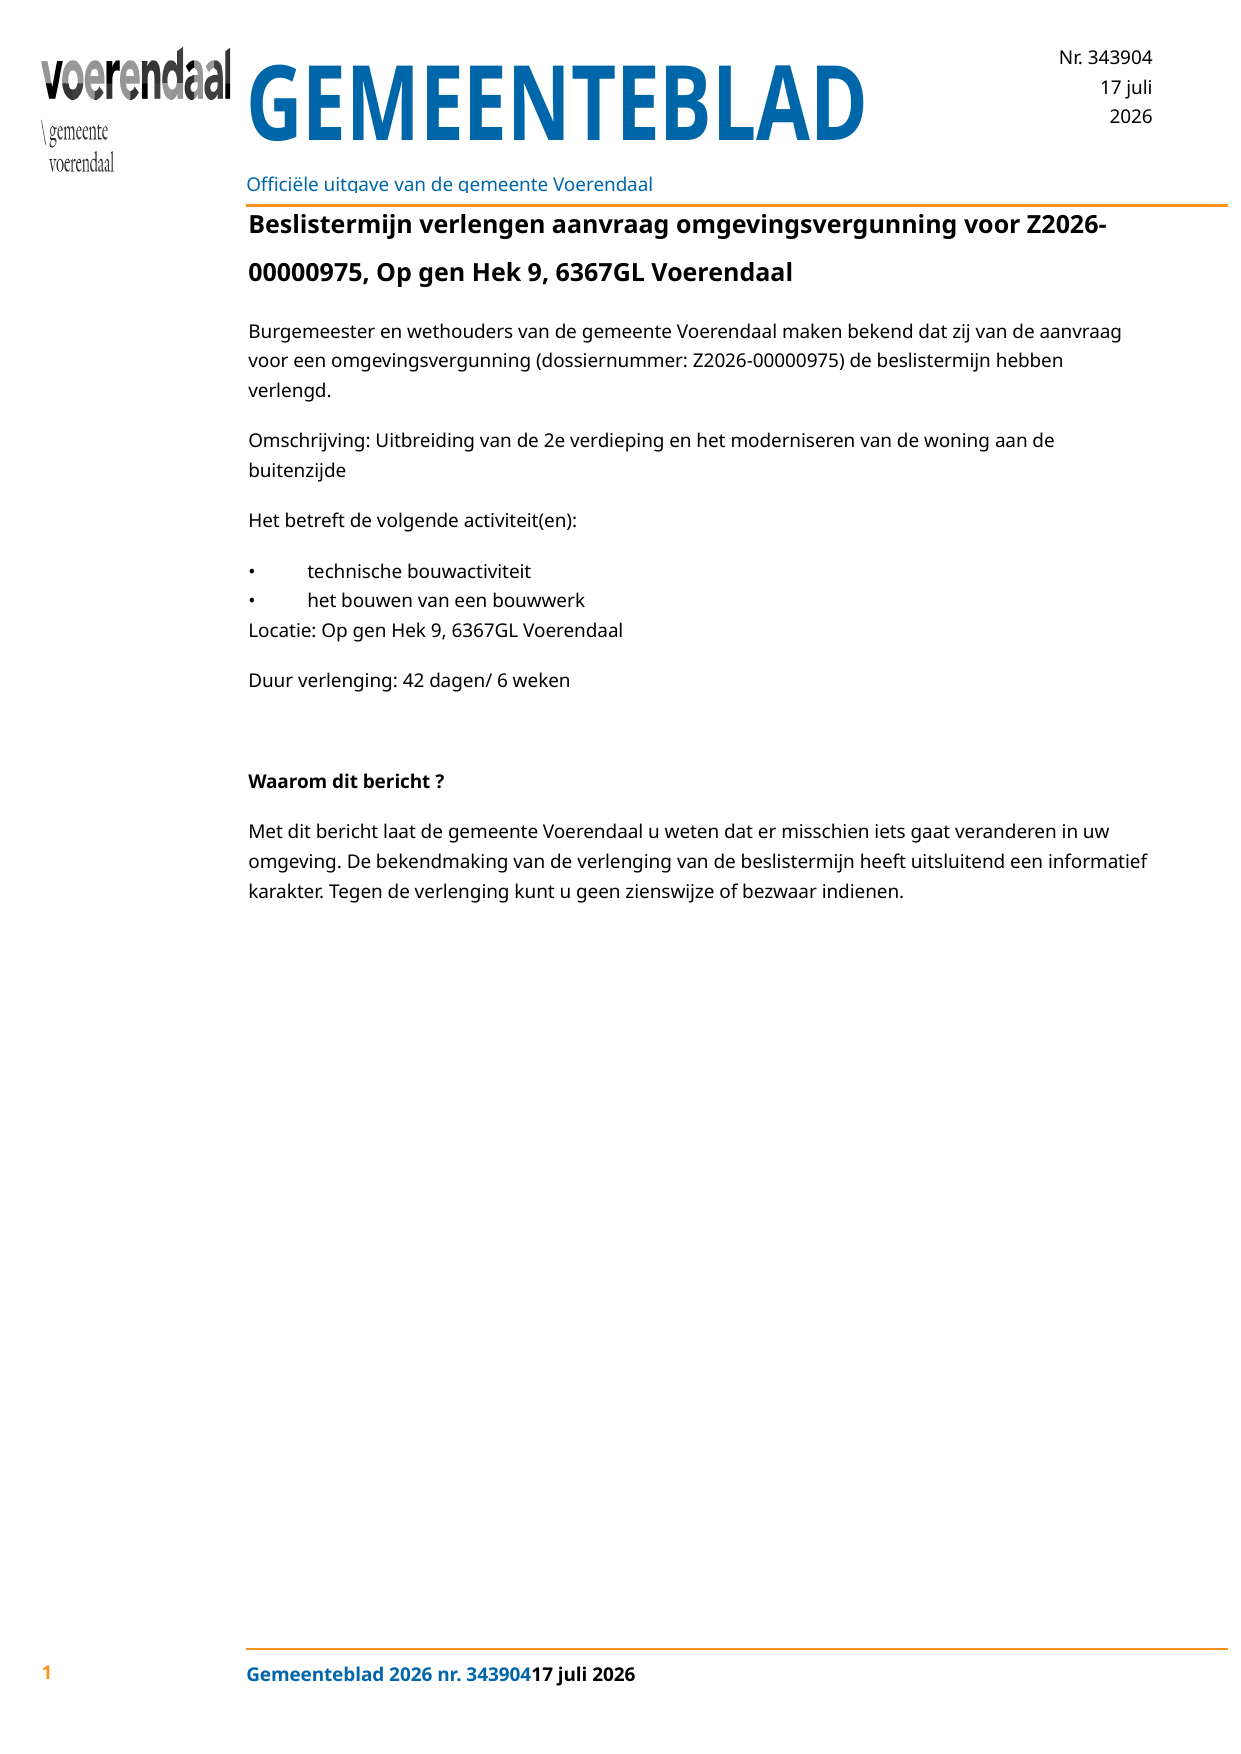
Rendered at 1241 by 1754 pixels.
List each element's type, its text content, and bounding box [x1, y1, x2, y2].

picture [41, 47, 231, 172]
text Met dit bericht laat de gemeente Voerendaal u weten dat er misschien iets gaat veranderen in uw omgeving. De bekendmaking van de verlenging van de beslistermijn heeft uitsluitend een informatief karakter. Tegen de verlenging kunt u geen zienswijze of bezwaar indienen. [248, 819, 1152, 904]
text Locatie: Op gen Hek 9, 6367GL Voerendaal [248, 617, 1152, 643]
text Burgemeester en wethouders van de gemeente Voerendaal maken bekend dat zij van de aanvraag voor een omgevingsvergunning (dossiernummer: Z2026-00000975) de beslistermijn hebben verlengd. [248, 318, 1152, 403]
text Het betreft de volgende activiteit(en): [248, 507, 1152, 533]
list het bouwen van een bouwwerk [248, 587, 1152, 613]
text Waarom dit bericht ? [248, 768, 1152, 794]
list technische bouwactiviteit [248, 558, 1152, 584]
text Omschrijving: Uitbreiding van de 2e verdieping en het moderniseren van de woning aan de buitenzijde [248, 427, 1152, 483]
text Beslistermijn verlengen aanvraag omgevingsvergunning voor Z2026-00000975, Op gen Hek 9, 6367GL Voerendaal [248, 207, 1152, 288]
text Duur verlenging: 42 dagen/ 6 weken [248, 667, 1152, 693]
